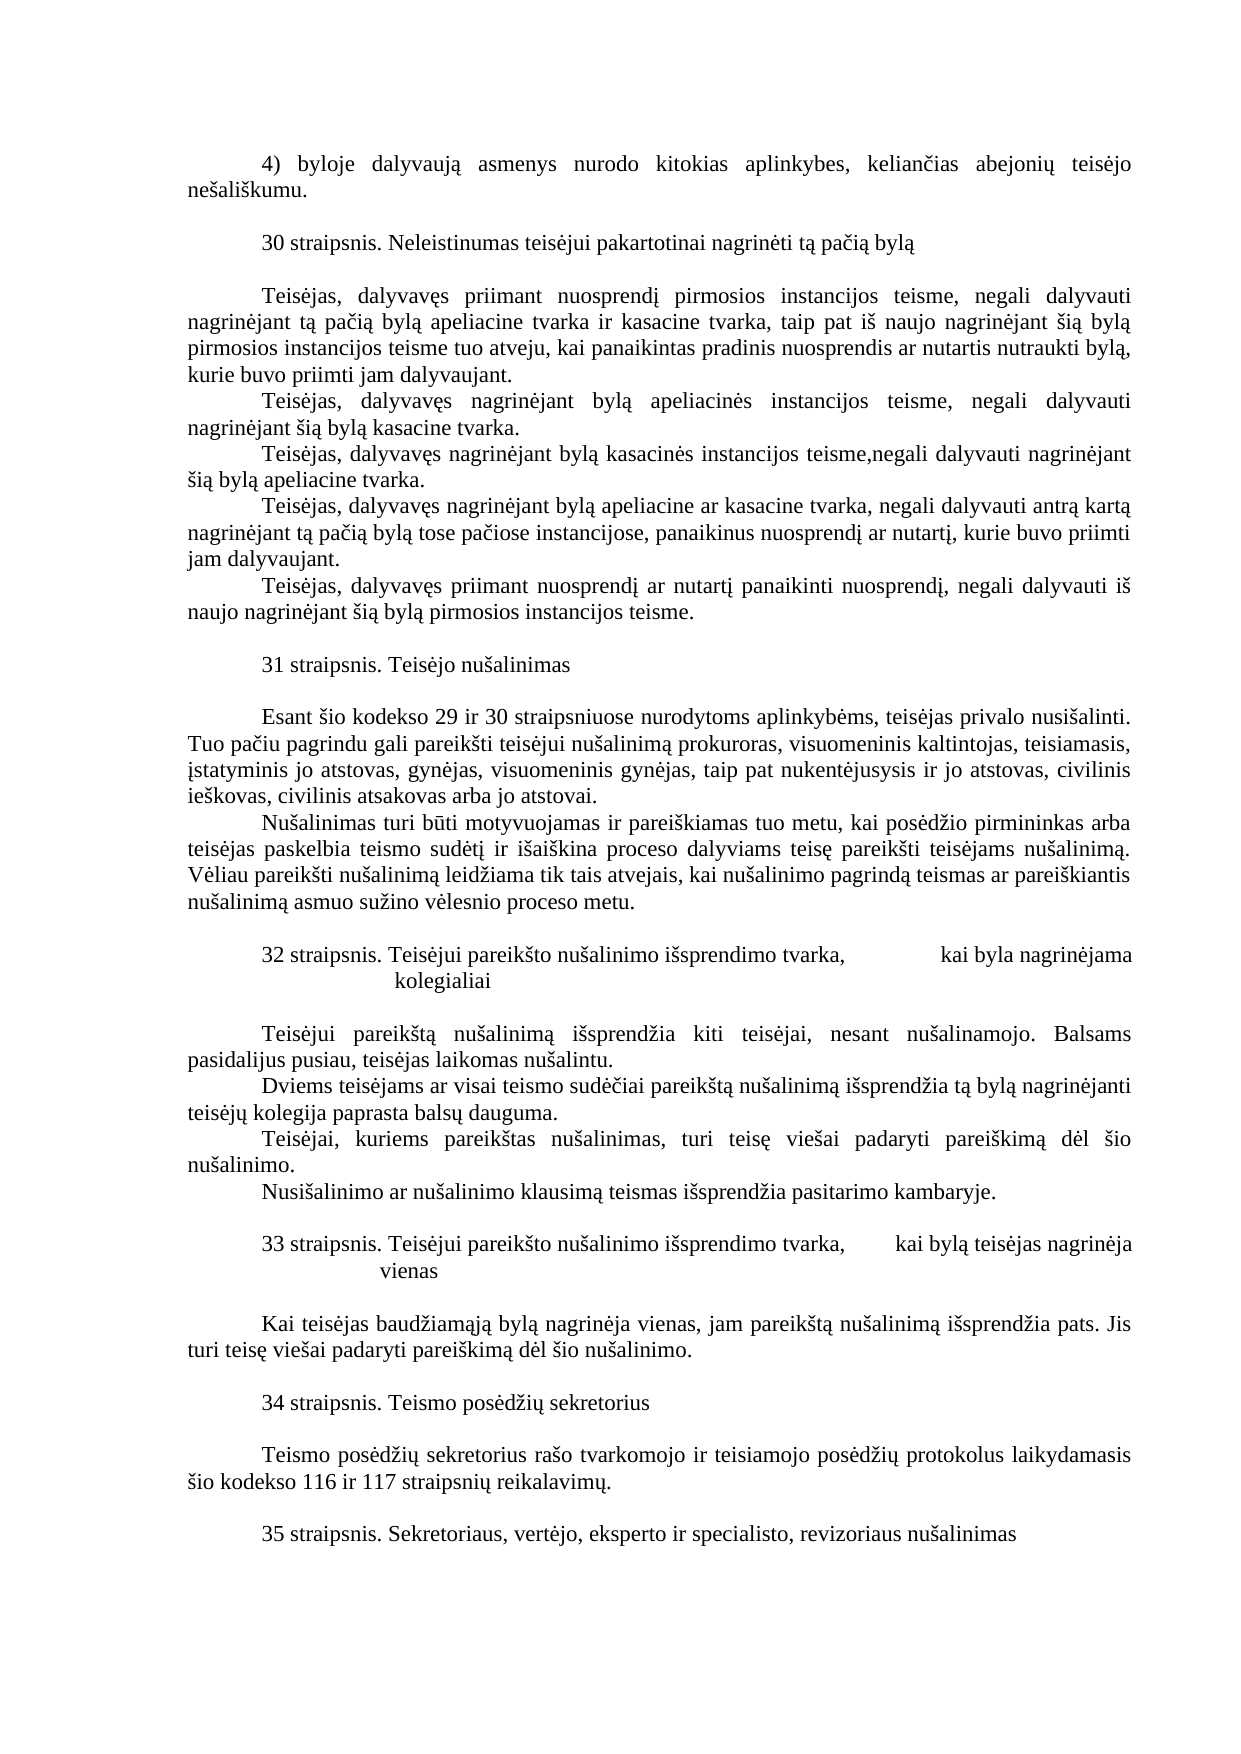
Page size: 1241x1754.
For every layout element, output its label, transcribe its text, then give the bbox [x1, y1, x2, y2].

text 4) byloje dalyvaują asmenys nurodo kitokias aplinkybes, keliančias abejonių teisėjo nešališkumu. [187, 150, 1132, 203]
text Teisėjui pareikštą nušalinimą išsprendžia kiti teisėjai, nesant nušalinamojo. Balsams pasidalijus pusiau, teisėjas laikomas nušalintu. [187, 1020, 1132, 1072]
text 35 straipsnis. Sekretoriaus, vertėjo, eksperto ir specialisto, revizoriaus nušalinimas [261, 1520, 1132, 1547]
text Kai teisėjas baudžiamąją bylą nagrinėja vienas, jam pareikštą nušalinimą išsprendžia pats. Jis turi teisę viešai padaryti pareiškimą dėl šio nušalinimo. [187, 1309, 1132, 1362]
text 30 straipsnis. Neleistinumas teisėjui pakartotinai nagrinėti tą pačią bylą [261, 229, 1132, 255]
text Teismo posėdžių sekretorius rašo tvarkomojo ir teisiamojo posėdžių protokolus laikydamasis šio kodekso 116 ir 117 straipsnių reikalavimų. [187, 1441, 1132, 1494]
text Esant šio kodekso 29 ir 30 straipsniuose nurodytoms aplinkybėms, teisėjas privalo nusišalinti. Tuo pačiu pagrindu gali pareikšti teisėjui nušalinimą prokuroras, visuomeninis kaltintojas, teisiamasis, įstatyminis jo atstovas, gynėjas, visuomeninis gynėjas, taip pat nukentėjusysis ir jo atstovas, civilinis ieškovas, civilinis atsakovas arba jo atstovai. [187, 703, 1132, 809]
text Teisėjai, kuriems pareikštas nušalinimas, turi teisę viešai padaryti pareiškimą dėl šio nušalinimo. [187, 1125, 1132, 1178]
text 33 straipsnis. Teisėjui pareikšto nušalinimo išsprendimo tvarka, kai bylą teisėjas nagrinėja vienas [261, 1231, 1132, 1283]
text Teisėjas, dalyvavęs nagrinėjant bylą kasacinės instancijos teisme,negali dalyvauti nagrinėjant šią bylą apeliacine tvarka. [187, 440, 1132, 493]
text Nusišalinimo ar nušalinimo klausimą teismas išsprendžia pasitarimo kambaryje. [187, 1178, 1132, 1204]
text Teisėjas, dalyvavęs priimant nuosprendį pirmosios instancijos teisme, negali dalyvauti nagrinėjant tą pačią bylą apeliacine tvarka ir kasacine tvarka, taip pat iš naujo nagrinėjant šią bylą pirmosios instancijos teisme tuo atveju, kai panaikintas pradinis nuosprendis ar nutartis nutraukti bylą, kurie buvo priimti jam dalyvaujant. [187, 282, 1132, 387]
text Teisėjas, dalyvavęs priimant nuosprendį ar nutartį panaikinti nuosprendį, negali dalyvauti iš naujo nagrinėjant šią bylą pirmosios instancijos teisme. [187, 572, 1132, 624]
text 31 straipsnis. Teisėjo nušalinimas [215, 651, 1132, 677]
text 34 straipsnis. Teismo posėdžių sekretorius [212, 1389, 1132, 1415]
text Nušalinimas turi būti motyvuojamas ir pareiškiamas tuo metu, kai posėdžio pirmininkas arba teisėjas paskelbia teismo sudėtį ir išaiškina proceso dalyviams teisę pareikšti teisėjams nušalinimą. Vėliau pareikšti nušalinimą leidžiama tik tais atvejais, kai nušalinimo pagrindą teismas ar pareiškiantis nušalinimą asmuo sužino vėlesnio proceso metu. [187, 809, 1132, 914]
text Teisėjas, dalyvavęs nagrinėjant bylą apeliacine ar kasacine tvarka, negali dalyvauti antrą kartą nagrinėjant tą pačią bylą tose pačiose instancijose, panaikinus nuosprendį ar nutartį, kurie buvo priimti jam dalyvaujant. [187, 493, 1132, 572]
text Teisėjas, dalyvavęs nagrinėjant bylą apeliacinės instancijos teisme, negali dalyvauti nagrinėjant šią bylą kasacine tvarka. [187, 387, 1132, 440]
text Dviems teisėjams ar visai teismo sudėčiai pareikštą nušalinimą išsprendžia tą bylą nagrinėjanti teisėjų kolegija paprasta balsų dauguma. [187, 1072, 1132, 1125]
text 32 straipsnis. Teisėjui pareikšto nušalinimo išsprendimo tvarka, kai byla nagrinėjama kolegialiai [261, 941, 1132, 993]
